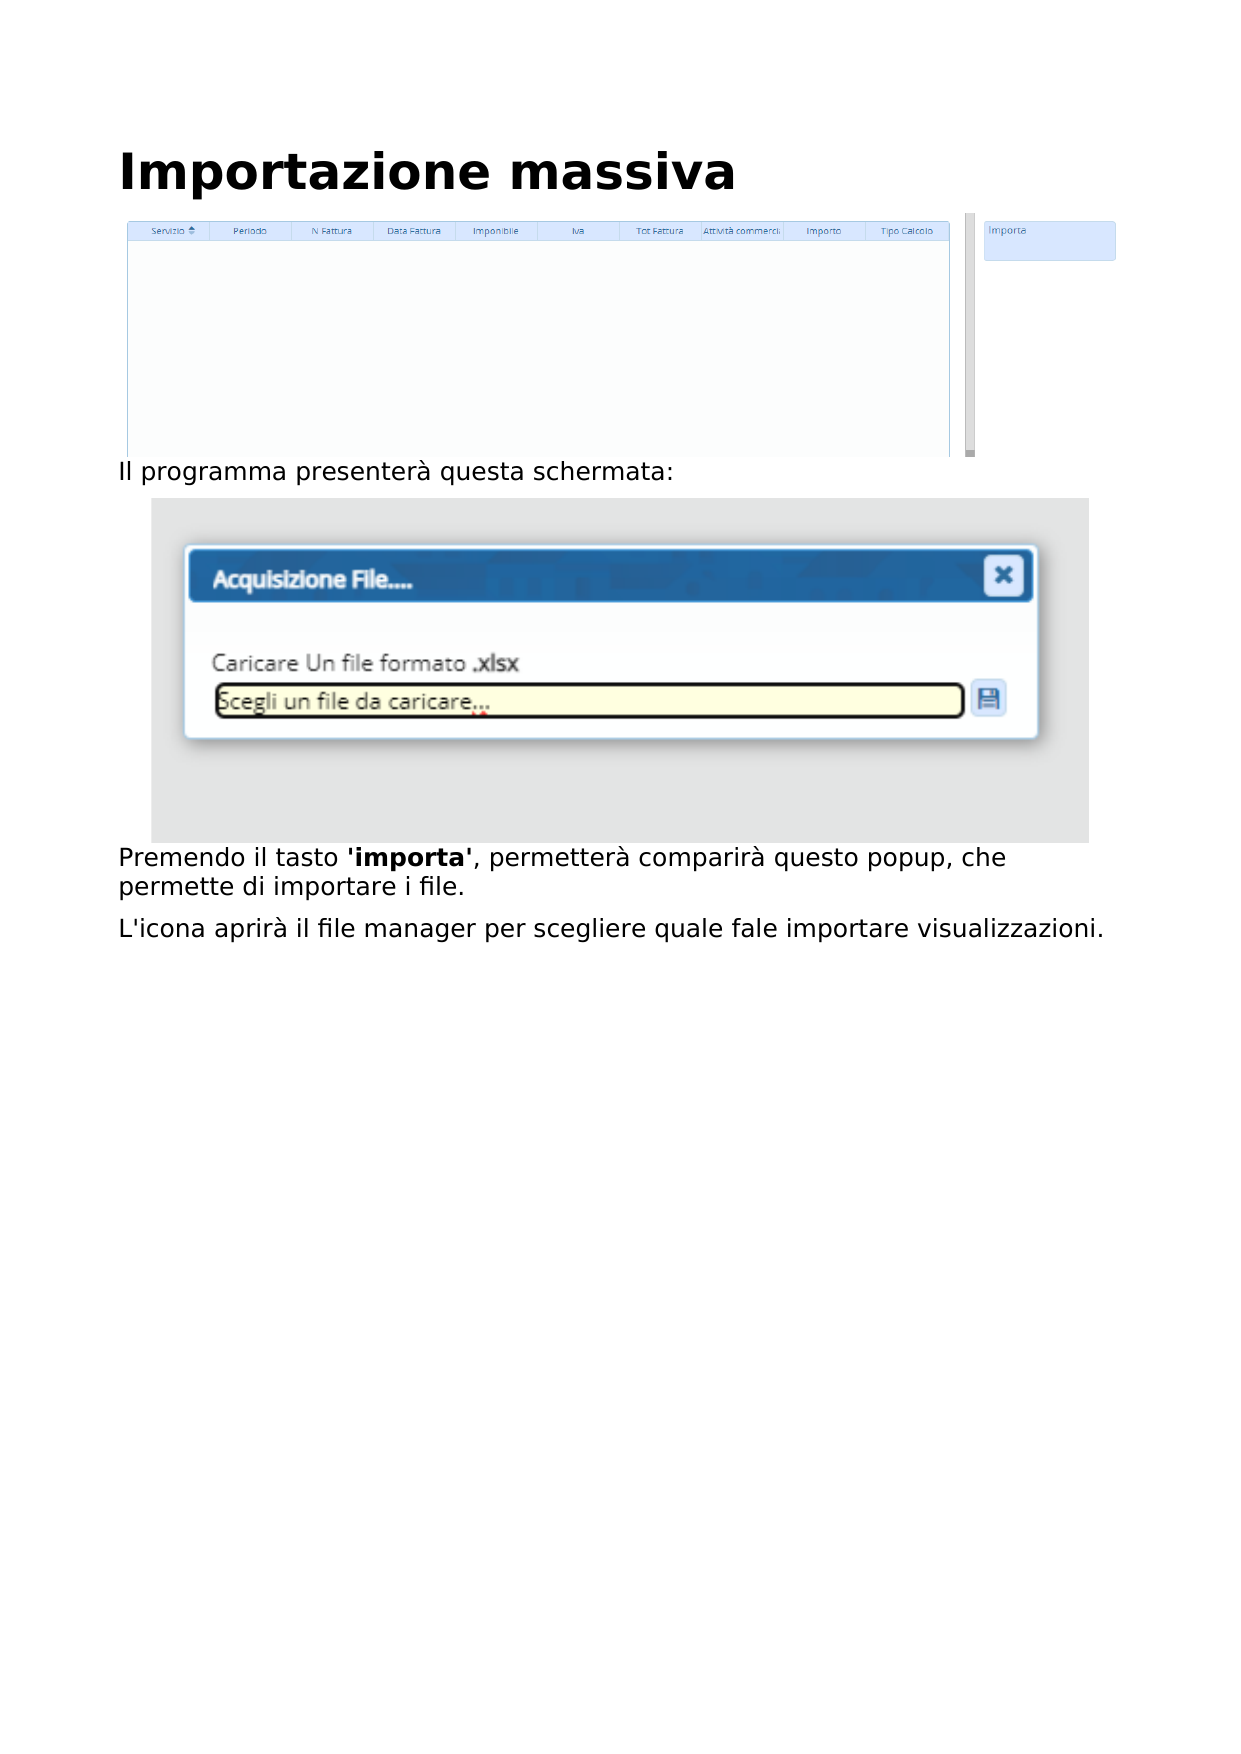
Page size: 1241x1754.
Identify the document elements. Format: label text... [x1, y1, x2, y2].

text Premendo il tasto 'importa', permetterà comparirà questo popup, che permette di importare i file. [118, 499, 1122, 901]
subtitle Importazione massiva [118, 143, 1122, 201]
text L'icona aprirà il file manager per scegliere quale fale importare visualizzazioni. [118, 914, 1122, 943]
picture [118, 213, 1123, 457]
text Il programma presenterà questa schermata: [118, 457, 1122, 486]
picture [151, 498, 1089, 843]
